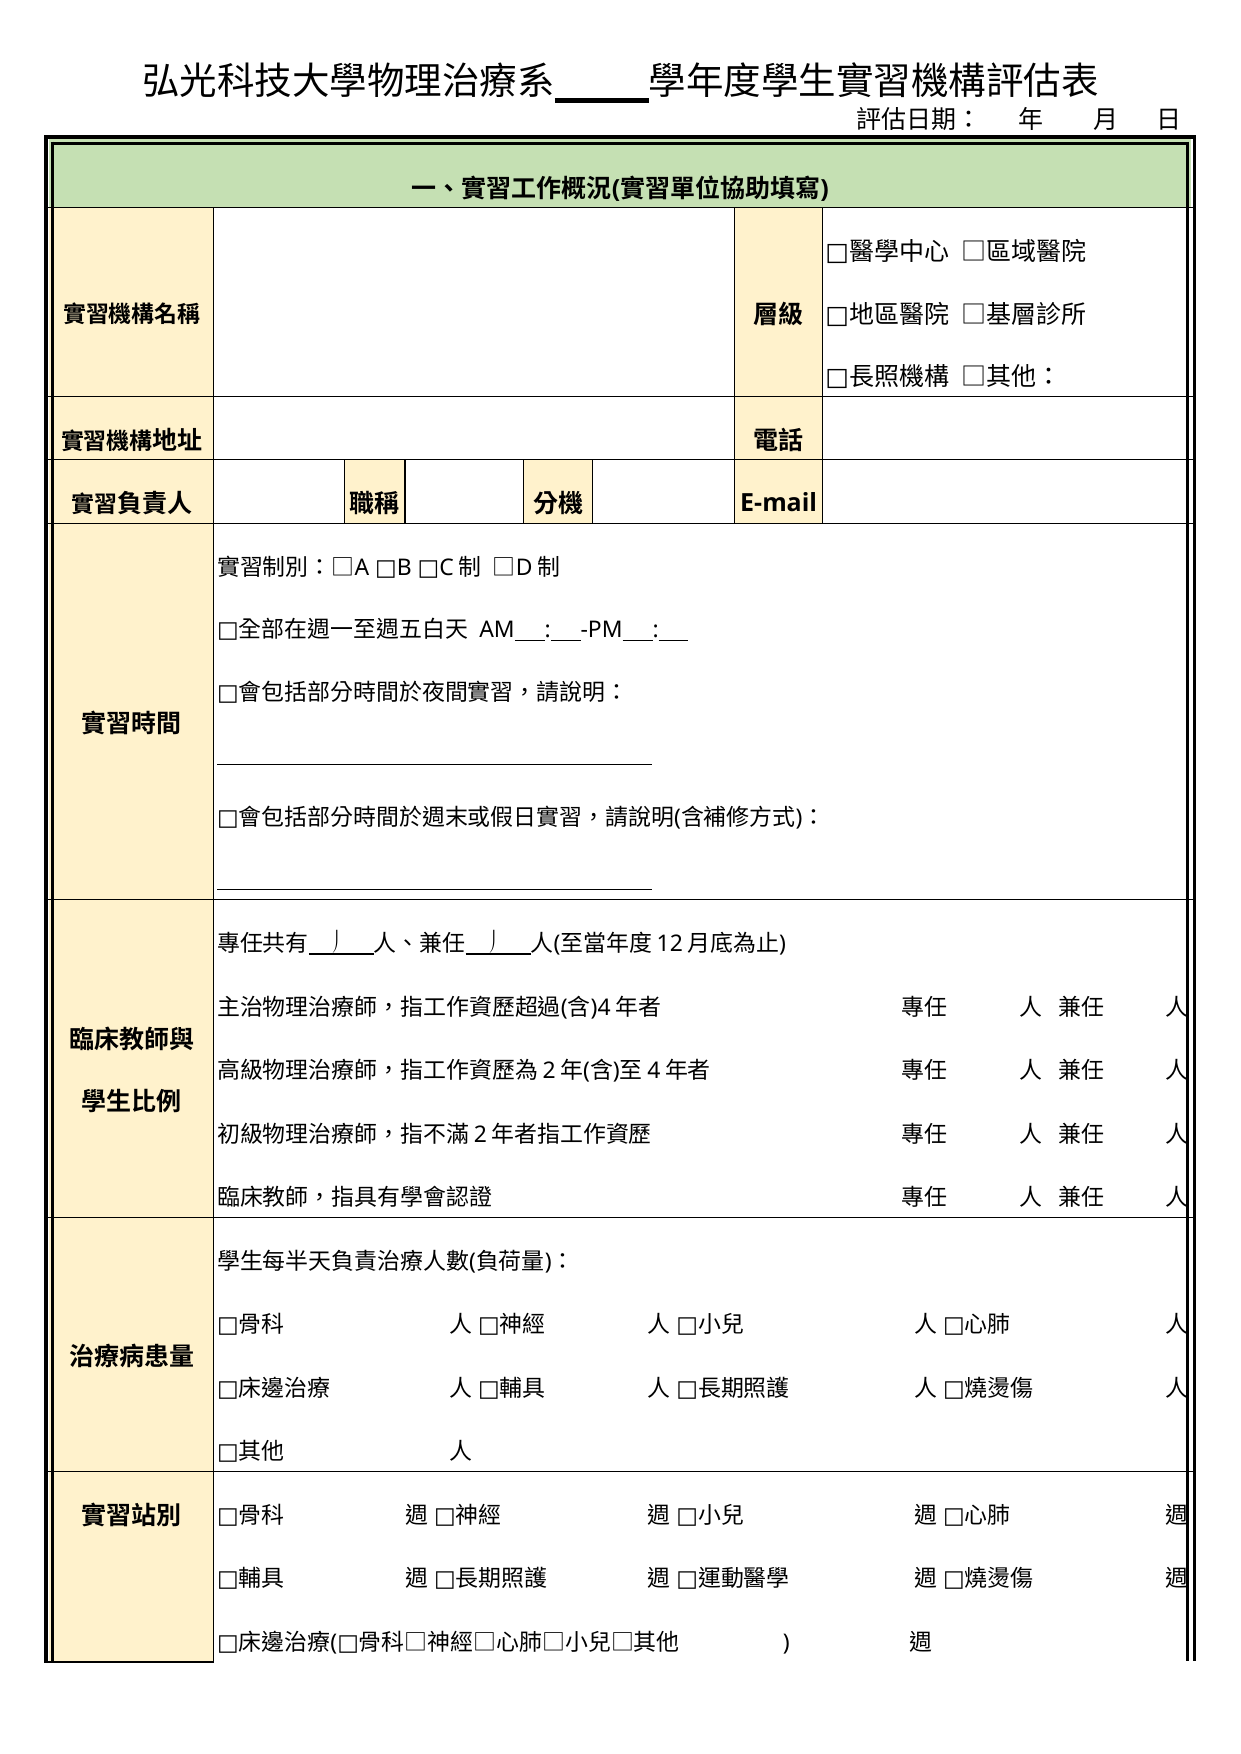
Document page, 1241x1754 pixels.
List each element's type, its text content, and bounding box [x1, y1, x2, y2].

table_cell 週 [566, 1472, 673, 1534]
table_cell 實習站別 [54, 1472, 213, 1661]
table_cell □骨科 [214, 1280, 405, 1344]
table_cell □床邊治療(□骨科□神經□心肺□小兒□其他 ) [214, 1598, 802, 1661]
table_cell 週 [319, 1534, 431, 1598]
table_cell [475, 1407, 1186, 1471]
table_cell 人 [561, 1344, 673, 1407]
table_cell [935, 1598, 1186, 1661]
table_cell □燒燙傷 [940, 1534, 1067, 1598]
table_cell 人 [961, 1026, 1045, 1089]
table_cell 專任 [888, 1026, 961, 1089]
table_cell 週 [1068, 1472, 1186, 1534]
table_cell 人 [961, 1153, 1045, 1217]
table_cell 人 [797, 1280, 940, 1344]
table_cell 週 [802, 1598, 935, 1661]
table_cell 實習機構名稱 [54, 208, 213, 396]
table_cell 週 [319, 1472, 431, 1534]
table_cell 兼任 [1045, 963, 1117, 1026]
table_cell □心肺 [940, 1280, 1041, 1344]
table_cell 專任 [888, 1090, 961, 1153]
table_cell □運動醫學 [673, 1534, 807, 1598]
table_cell □骨科 [214, 1472, 319, 1534]
table_cell 人 [961, 963, 1045, 1026]
table_cell 人 [961, 1090, 1045, 1153]
table_cell 人 [405, 1344, 475, 1407]
table_cell 人 [405, 1407, 475, 1471]
text 評估日期： 年 月 日 [59, 102, 1181, 135]
table_cell □輔具 [475, 1344, 561, 1407]
table_cell 兼任 [1045, 1153, 1117, 1217]
table_cell □燒燙傷 [940, 1344, 1041, 1407]
table_cell □神經 [475, 1280, 561, 1344]
table_cell 電話 [735, 397, 822, 459]
table_cell 人 [561, 1280, 673, 1344]
table_cell [406, 460, 523, 523]
table_cell 人 [1117, 1153, 1186, 1217]
table_cell 專任 [888, 963, 961, 1026]
table_cell 學生每半天負責治療人數(負荷量)： [214, 1218, 1186, 1280]
table_cell 高級物理治療師，指工作資歷為2年(含)至4年者 [214, 1026, 888, 1089]
table_cell [214, 208, 734, 396]
table_cell [823, 460, 1186, 523]
text 弘光科技大學物理治療系 學年度學生實習機構評估表 [59, 64, 1181, 102]
table_cell □醫學中心 □區域醫院 □地區醫院 □基層診所 □長照機構 □其他： [823, 208, 1186, 396]
table_cell E-mail [735, 460, 822, 523]
table_cell 人 [1041, 1280, 1186, 1344]
table_cell 職稱 [345, 460, 404, 523]
table_cell 人 [405, 1280, 475, 1344]
table_cell □小兒 [673, 1280, 797, 1344]
table_cell 專任 [888, 1153, 961, 1217]
table_cell 主治物理治療師，指工作資歷超過(含)4年者 [214, 963, 888, 1026]
table_cell 實習負責人 [54, 460, 213, 523]
table_cell 兼任 [1045, 1026, 1117, 1089]
table_cell □小兒 [673, 1472, 807, 1534]
table_cell □神經 [431, 1472, 566, 1534]
table_header 一、實習工作概況(實習單位協助填寫) [49, 139, 1191, 207]
table_cell 兼任 [1045, 1090, 1117, 1153]
table_cell □長期照護 [673, 1344, 797, 1407]
table_cell 人 [1117, 963, 1186, 1026]
table_cell 實習制別：□A □B □C制 □D制 □全部在週一至週五白天 AM : -PM : □會包括部分時間於夜間實習，請說明： □會包括部分時間於週末或假日實習，請說明(含補修方式)： [214, 524, 1186, 899]
table_cell 實習時間 [54, 524, 213, 899]
table_cell 臨床教師，指具有學會認證 [214, 1153, 888, 1217]
table_cell 人 [1117, 1026, 1186, 1089]
table_cell 臨床教師與 學生比例 [54, 900, 213, 1217]
table_cell □床邊治療 [214, 1344, 405, 1407]
table_cell 週 [807, 1472, 940, 1534]
table_cell 人 [797, 1344, 940, 1407]
table_cell [593, 460, 734, 523]
table_cell 週 [1068, 1534, 1186, 1598]
table_cell 分機 [524, 460, 592, 523]
table_cell 週 [566, 1534, 673, 1598]
table_cell [823, 397, 1186, 459]
table_cell 專任共有  人、兼任  人(至當年度12月底為止) [214, 900, 1186, 962]
table_cell 人 [1117, 1090, 1186, 1153]
table_cell □其他 [214, 1407, 405, 1471]
table_cell [214, 397, 734, 459]
table_cell 人 [1041, 1344, 1186, 1407]
table_cell 初級物理治療師，指不滿2年者指工作資歷 [214, 1090, 888, 1153]
table_cell □輔具 [214, 1534, 319, 1598]
table_cell 實習機構地址 [54, 397, 213, 459]
table_cell □心肺 [940, 1472, 1067, 1534]
table_cell 治療病患量 [54, 1218, 213, 1471]
table_cell [214, 460, 344, 523]
table_cell 層級 [735, 208, 822, 396]
table_cell □長期照護 [431, 1534, 566, 1598]
table_cell 週 [807, 1534, 940, 1598]
